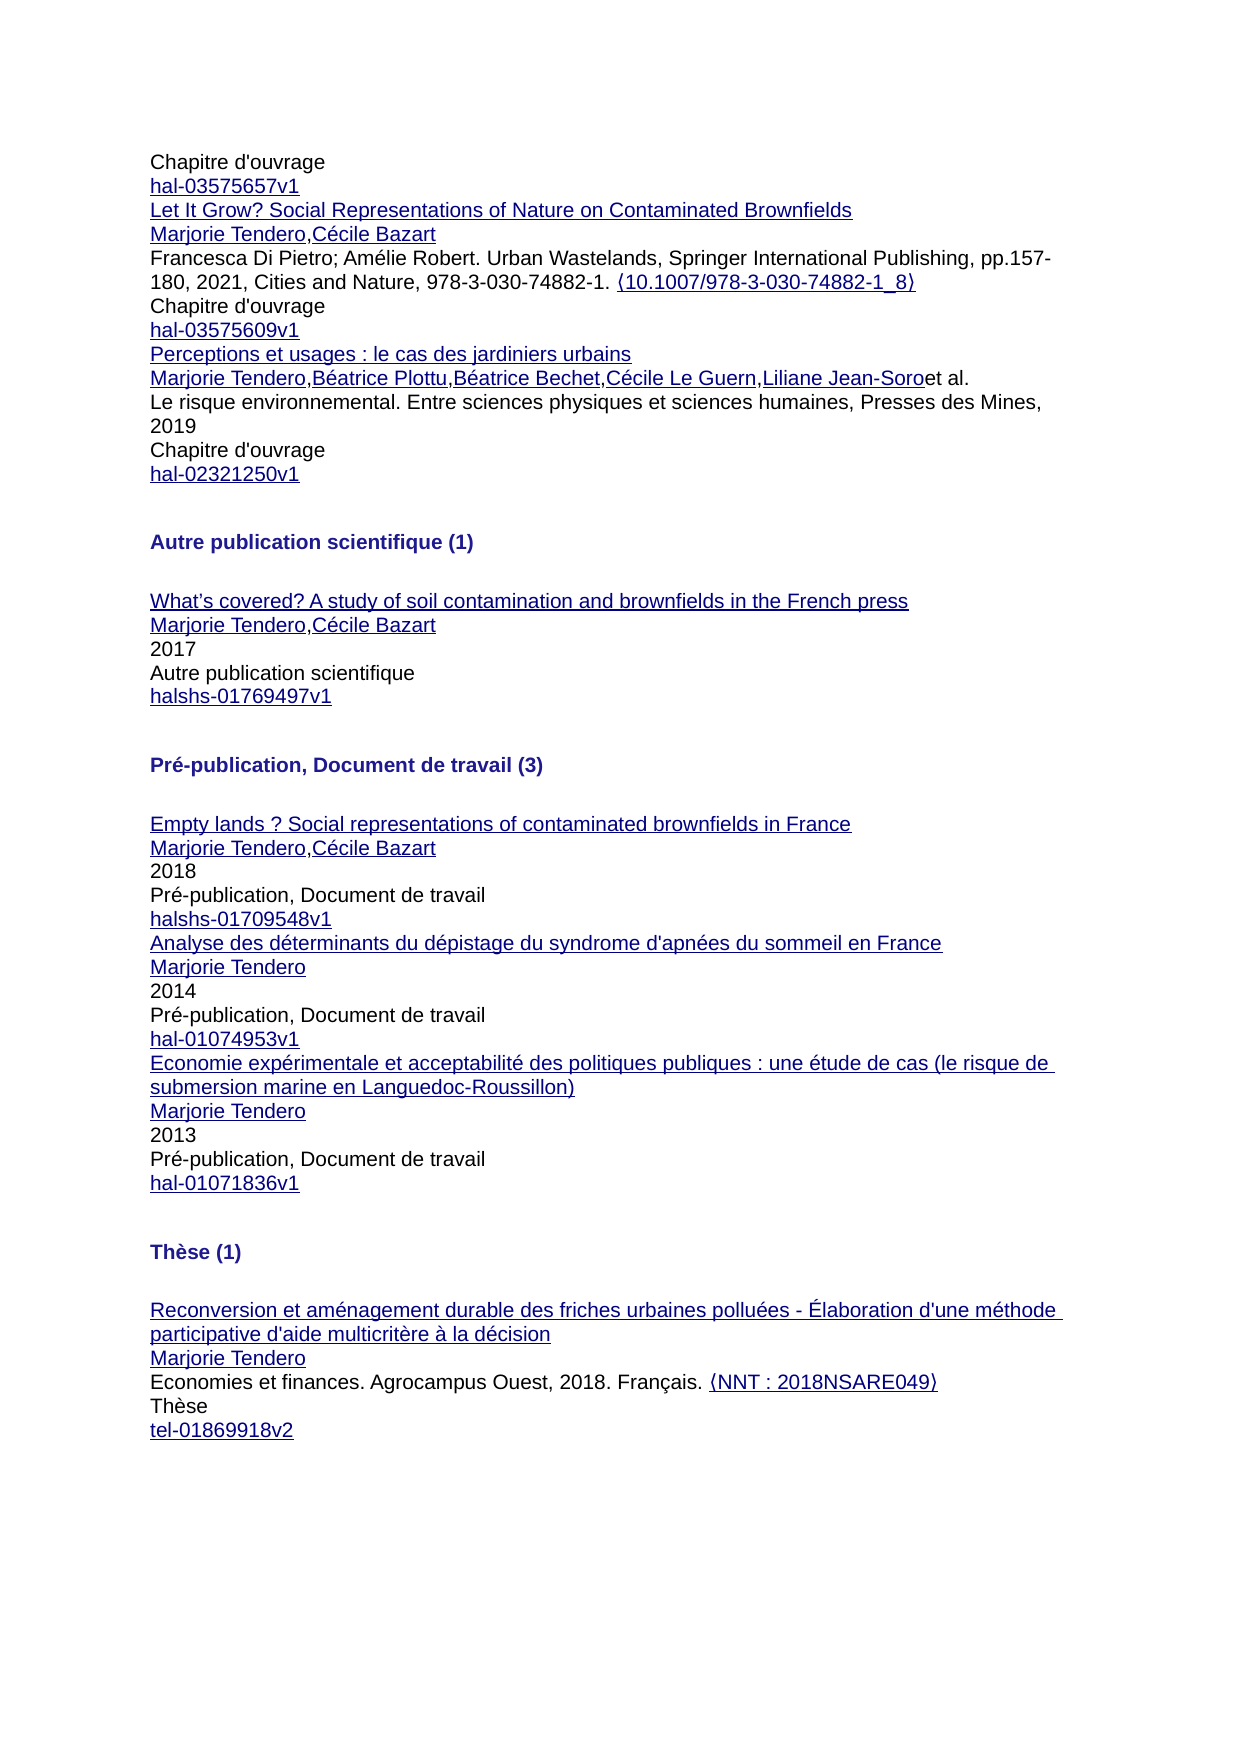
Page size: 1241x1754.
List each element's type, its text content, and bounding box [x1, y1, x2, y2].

table_cell Analyse des déterminants du dépistage du syndrome d'apnées du sommeil en France Marjorie Tendero 2014 Pré-publication, Document de travail hal-01074953v1 [150, 931, 1090, 1051]
table_header Reconversion et aménagement durable des friches urbaines polluées - Élaboration d'une méthode participative d'aide multicritère à la décision Marjorie Tendero Economies et finances. Agrocampus Ouest, 2018. Français. ⟨NNT : 2018NSARE049⟩ Thèse tel-01869918v2 [150, 1298, 1090, 1442]
subtitle Autre publication scientifique (1) [150, 530, 1090, 554]
table_header What’s covered? A study of soil contamination and brownfields in the French press Marjorie Tendero,Cécile Bazart 2017 Autre publication scientifique halshs-01769497v1 [150, 589, 1090, 708]
table_cell Let It Grow? Social Representations of Nature on Contaminated Brownfields Marjorie Tendero,Cécile Bazart Francesca Di Pietro; Amélie Robert. Urban Wastelands, Springer International Publishing, pp.157-180, 2021, Cities and Nature, 978-3-030-74882-1. ⟨10.1007/978-3-030-74882-1_8⟩ Chapitre d'ouvrage hal-03575609v1 [150, 198, 1090, 342]
table_header Empty lands ? Social representations of contaminated brownfields in France Marjorie Tendero,Cécile Bazart 2018 Pré-publication, Document de travail halshs-01709548v1 [150, 811, 1090, 931]
subtitle Pré-publication, Document de travail (3) [150, 753, 1090, 777]
table_cell Perceptions et usages : le cas des jardiniers urbains Marjorie Tendero,Béatrice Plottu,Béatrice Bechet,Cécile Le Guern,Liliane Jean-Soroet al. Le risque environnemental. Entre sciences physiques et sciences humaines, Presses des Mines, 2019 Chapitre d'ouvrage hal-02321250v1 [150, 342, 1090, 485]
table_cell Chapitre d'ouvrage hal-03575657v1 [150, 150, 1090, 198]
table_cell Economie expérimentale et acceptabilité des politiques publiques : une étude de cas (le risque de submersion marine en Languedoc-Roussillon) Marjorie Tendero 2013 Pré-publication, Document de travail hal-01071836v1 [150, 1051, 1090, 1195]
subtitle Thèse (1) [150, 1239, 1090, 1263]
